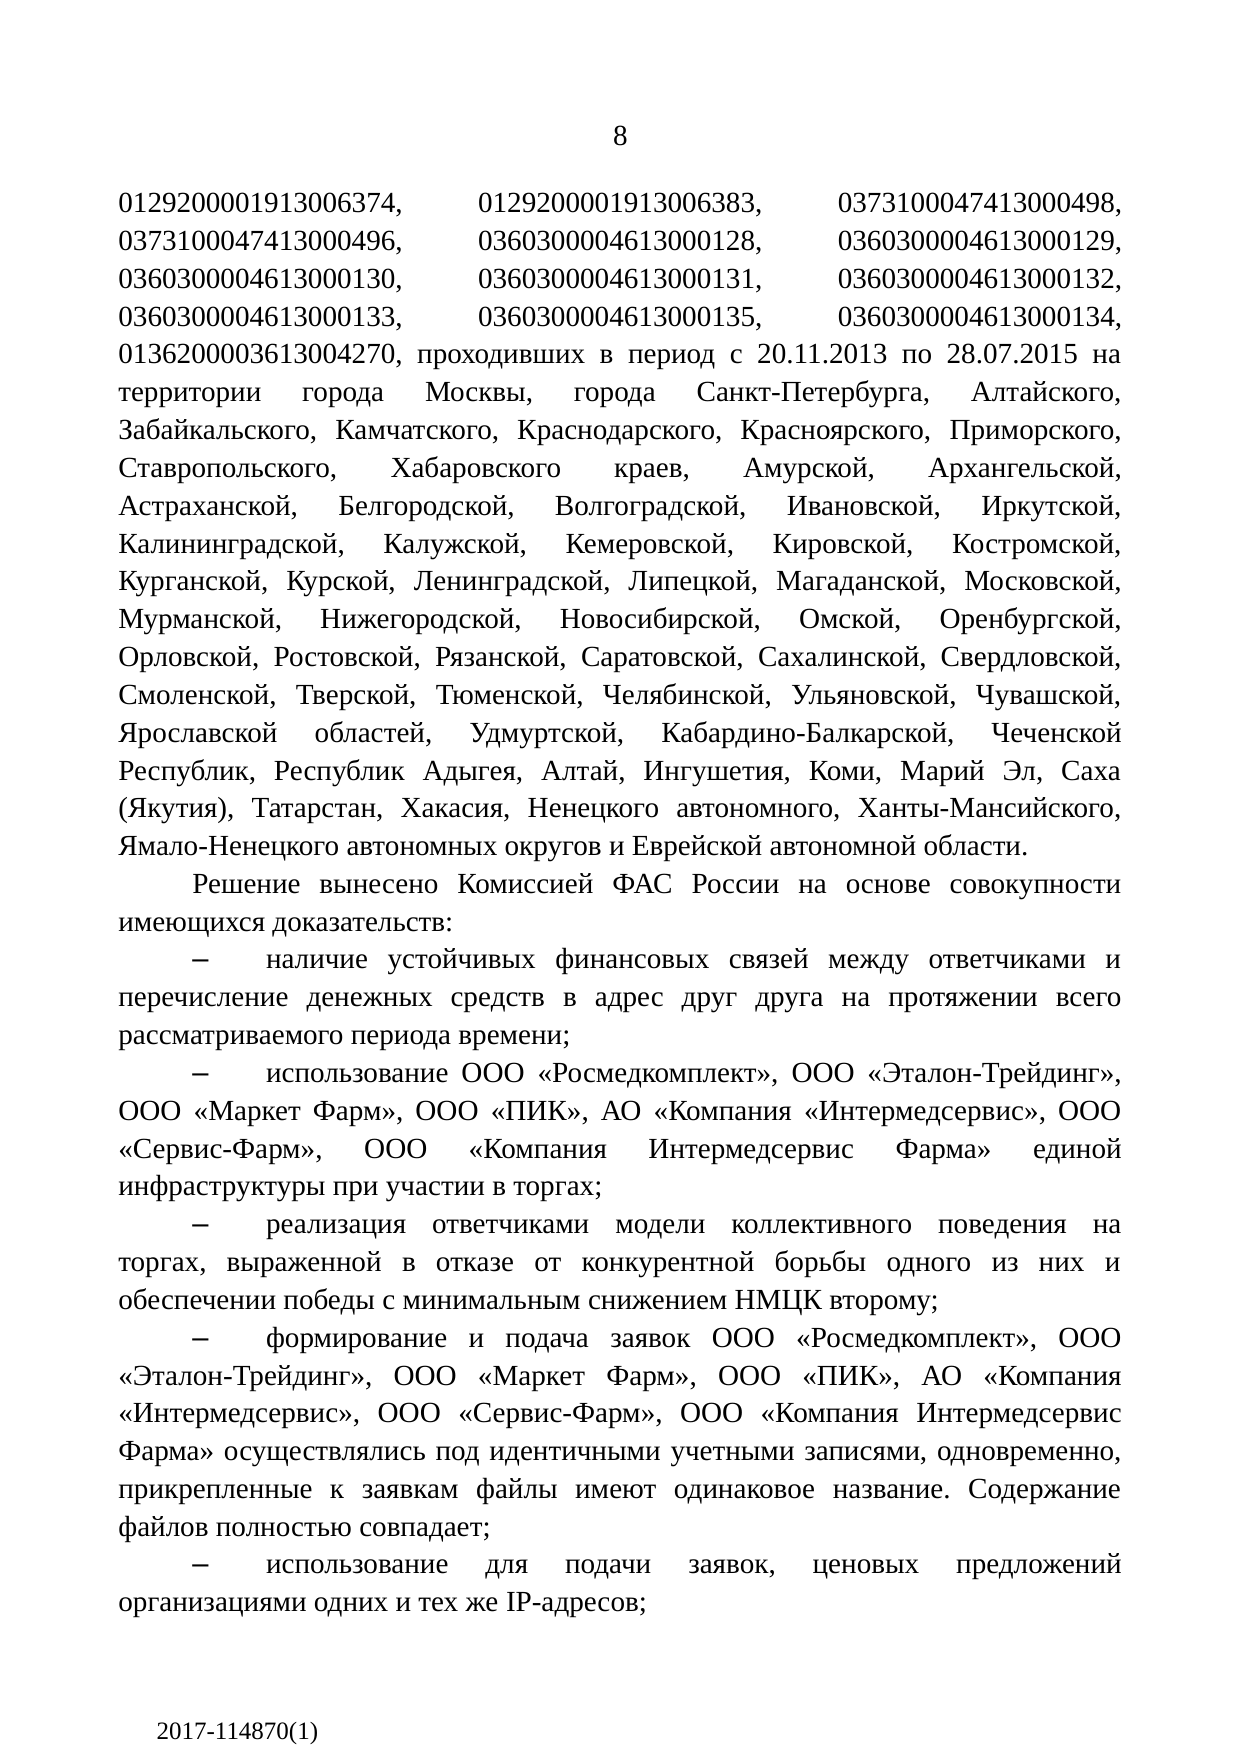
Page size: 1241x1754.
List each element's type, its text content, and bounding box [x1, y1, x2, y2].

list наличие устойчивых финансовых связей между ответчиками и перечисление денежных средств в адрес друг друга на протяжении всего рассматриваемого периода времени; [118, 937, 1122, 1051]
list реализация ответчиками модели коллективного поведения на торгах, выраженной в отказе от конкурентной борьбы одного из них и обеспечении победы с минимальным снижением НМЦК второму; [118, 1202, 1122, 1316]
list использование ООО «Росмедкомплект», ООО «Эталон-Трейдинг», ООО «Маркет Фарм», ООО «ПИК», АО «Компания «Интермедсервис», ООО «Сервис-Фарм», ООО «Компания Интермедсервис Фарма» единой инфраструктуры при участии в торгах; [118, 1051, 1122, 1202]
text Решение вынесено Комиссией ФАС России на основе совокупности имеющихся доказательств: [118, 862, 1122, 937]
list формирование и подача заявок ООО «Росмедкомплект», ООО «Эталон-Трейдинг», ООО «Маркет Фарм», ООО «ПИК», АО «Компания «Интермедсервис», ООО «Сервис-Фарм», ООО «Компания Интермедсервис Фарма» осуществлялись под идентичными учетными записями, одновременно, прикрепленные к заявкам файлы имеют одинаковое название. Содержание файлов полностью совпадает; [118, 1316, 1122, 1542]
list использование для подачи заявок, ценовых предложений организациями одних и тех же IP-адресов; [118, 1542, 1122, 1618]
text 0129200001913006374, 0129200001913006383, 0373100047413000498, 0373100047413000496, 0360300004613000128, 0360300004613000129, 0360300004613000130, 0360300004613000131, 0360300004613000132, 0360300004613000133, 0360300004613000135, 0360300004613000134, 0136200003613004270, проходивших в период с 20.11.2013 по 28.07.2015 на территории города Москвы, города Санкт-Петербурга, Алтайского, Забайкальского, Камчатского, Краснодарского, Красноярского, Приморского, Ставропольского, Хабаровского краев, Амурской, Архангельской, Астраханской, Белгородской, Волгоградской, Ивановской, Иркутской, Калининградской, Калужской, Кемеровской, Кировской, Костромской, Курганской, Курской, Ленинградской, Липецкой, Магаданской, Московской, Мурманской, Нижегородской, Новосибирской, Омской, Оренбургской, Орловской, Ростовской, Рязанской, Саратовской, Сахалинской, Свердловской, Смоленской, Тверской, Тюменской, Челябинской, Ульяновской, Чувашской, Ярославской областей, Удмуртской, Кабардино-Балкарской, Чеченской Республик, Республик Адыгея, Алтай, Ингушетия, Коми, Марий Эл, Саха (Якутия), Татарстан, Хакасия, Ненецкого автономного, Ханты-Мансийского, Ямало-Ненецкого автономных округов и Еврейской автономной области. [118, 181, 1122, 862]
